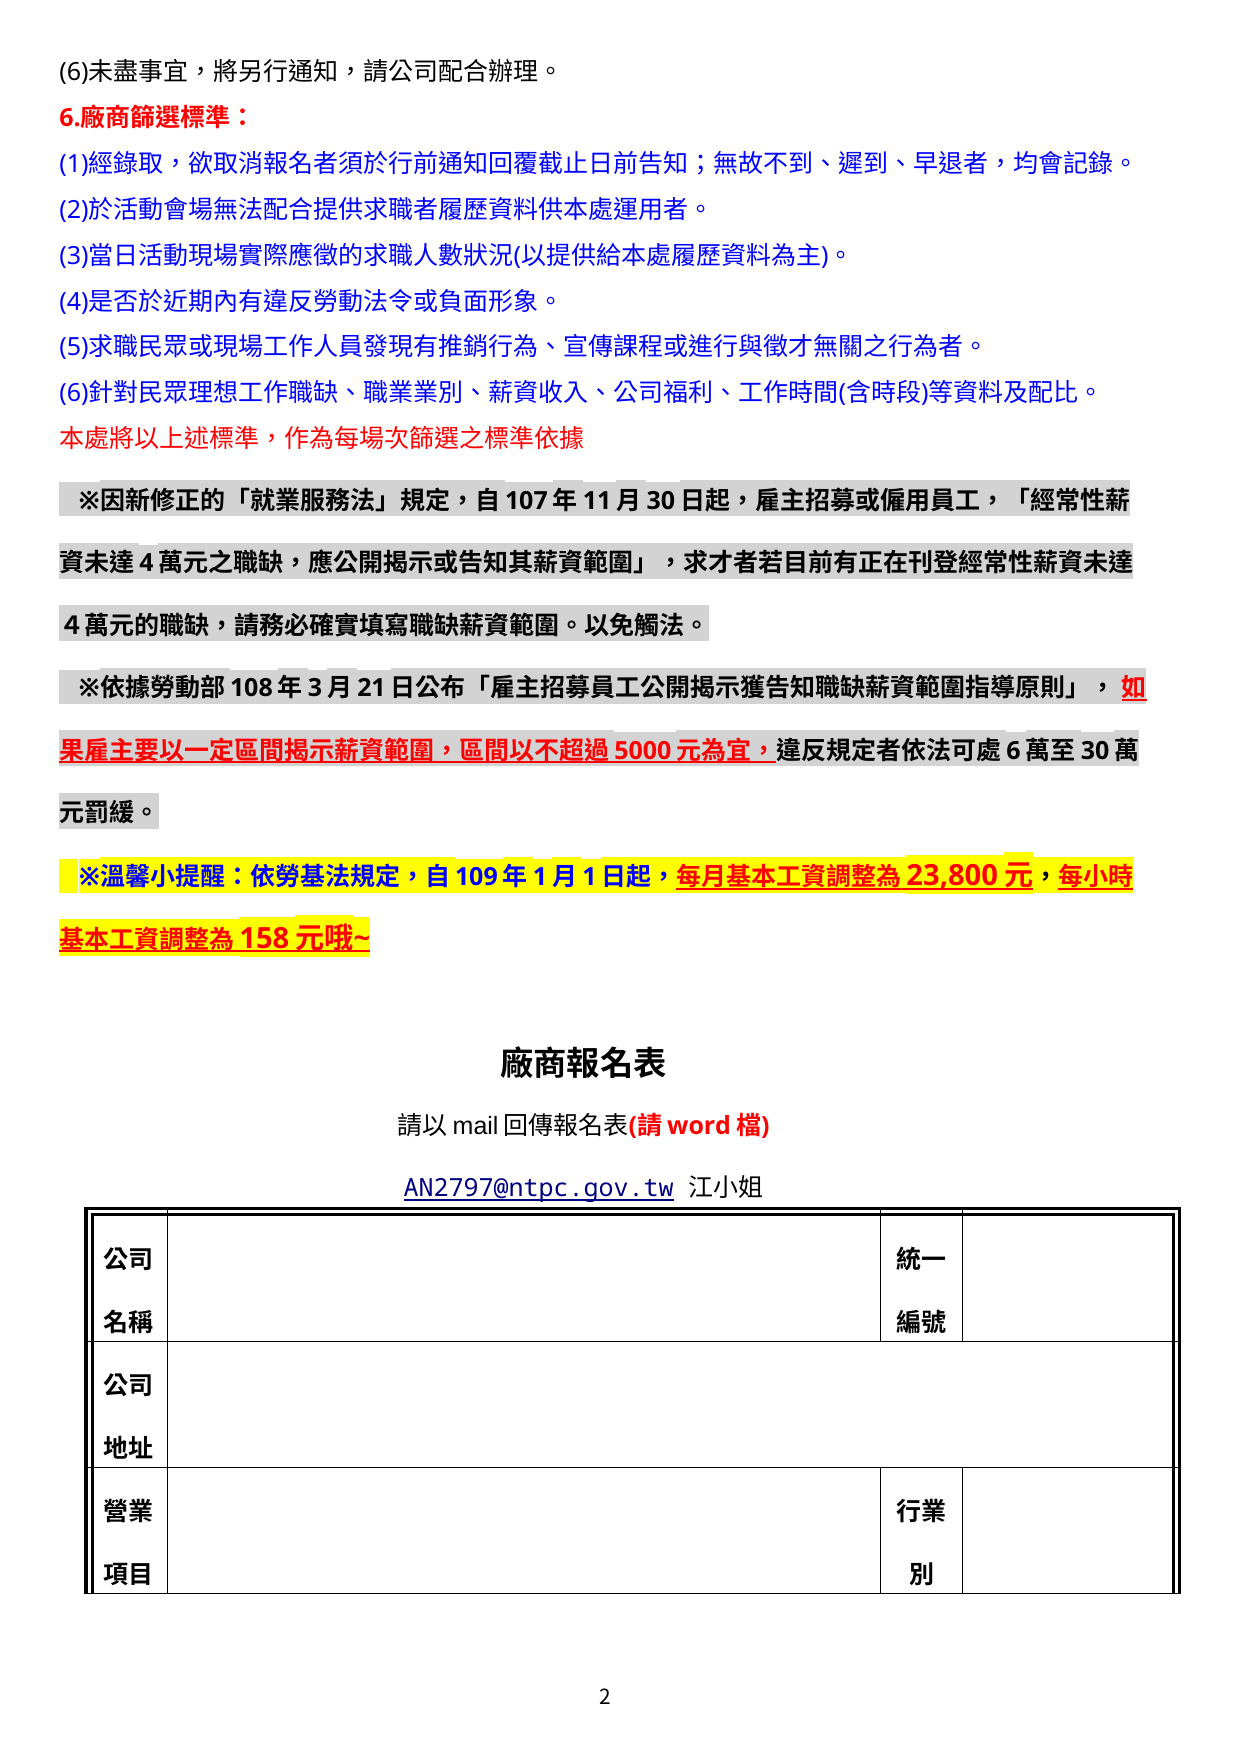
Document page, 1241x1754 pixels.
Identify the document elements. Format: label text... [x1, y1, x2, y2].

text (1)經錄取，欲取消報名者須於行前通知回覆截止日前告知；無故不到、遲到、早退者，均會記錄。 [59, 136, 1152, 182]
text ※溫馨小提醒：依勞基法規定，自109年1月1日起，每月基本工資調整為23,800元，每小時基本工資調整為158元哦~ [59, 832, 1152, 957]
text AN2797@ntpc.gov.tw 江小姐 [29, 1144, 1137, 1207]
text (2)於活動會場無法配合提供求職者履歷資料供本處運用者。 [59, 182, 1152, 227]
text (6)未盡事宜，將另行通知，請公司配合辦理。 [59, 27, 1137, 90]
text 6.廠商篩選標準： [59, 90, 1152, 136]
text (5)求職民眾或現場工作人員發現有推銷行為、宣傳課程或進行與徵才無關之行為者。 [59, 319, 1152, 365]
text (6)針對民眾理想工作職缺、職業業別、薪資收入、公司福利、工作時間(含時段)等資料及配比。 [59, 365, 1152, 411]
table_cell [168, 1468, 880, 1593]
table_cell 行業別 [881, 1468, 962, 1593]
text (4)是否於近期內有違反勞動法令或負面形象。 [59, 273, 1152, 319]
table_header [963, 1210, 1177, 1341]
table_cell 營業 項目 [94, 1468, 167, 1593]
table_header 公司 名稱 [89, 1210, 167, 1341]
table_header [963, 1216, 1172, 1341]
text (3)當日活動現場實際應徵的求職人數狀況(以提供給本處履歷資料為主)。 [59, 227, 1152, 273]
table_cell [963, 1468, 1172, 1593]
table_cell 公司 地址 [94, 1342, 167, 1467]
table_header [168, 1216, 880, 1341]
text ※因新修正的「就業服務法」規定，自107年11月30日起，雇主招募或僱用員工，「經常性薪資未達4萬元之職缺，應公開揭示或告知其薪資範圍」，求才者若目前有正在刊登經常性薪資未達４萬元的職缺，請務必確實填寫職缺薪資範圍。以免觸法。 [59, 457, 1152, 644]
table_header 統一 編號 [881, 1216, 962, 1341]
table_cell [168, 1342, 1172, 1467]
text 本處將以上述標準，作為每場次篩選之標準依據 [59, 411, 1152, 457]
text ※依據勞動部108年3月21日公布「雇主招募員工公開揭示獲告知職缺薪資範圍指導原則」， 如果雇主要以一定區間揭示薪資範圍，區間以不超過5000元為宜，違反規定者依法可處6萬至30萬元罰緩。 [59, 644, 1152, 832]
text 廠商報名表 [29, 1019, 1137, 1082]
text 請以mail回傳報名表(請word檔) [29, 1082, 1137, 1144]
